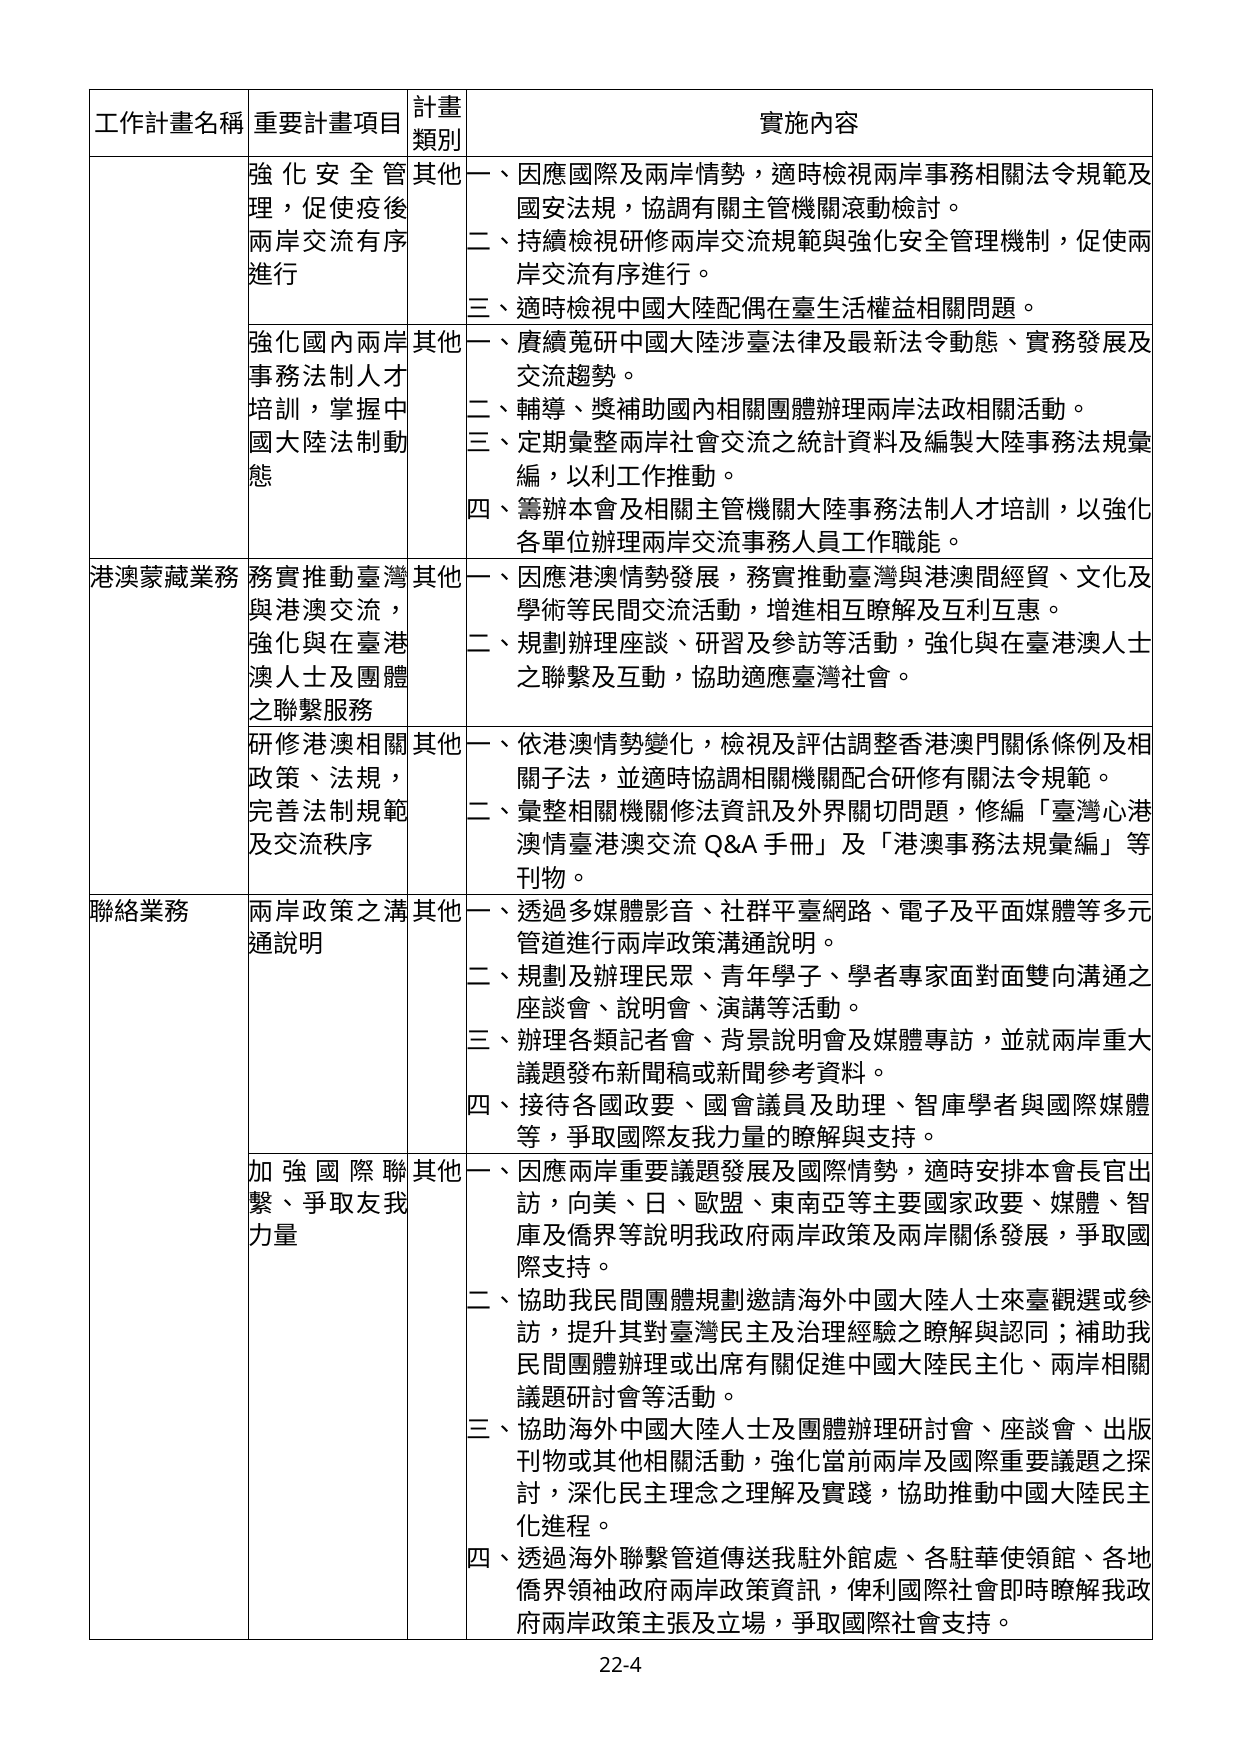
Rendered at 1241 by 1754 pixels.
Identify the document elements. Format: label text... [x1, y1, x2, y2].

table_cell 一、因應兩岸重要議題發展及國際情勢，適時安排本會長官出訪，向美、日、歐盟、東南亞等主要國家政要、媒體、智庫及僑界等說明我政府兩岸政策及兩岸關係發展，爭取國際支持。 二、協助我民間團體規劃邀請海外中國大陸人士來臺觀選或參訪，提升其對臺灣民主及治理經驗之瞭解與認同；補助我民間團體辦理或出席有關促進中國大陸民主化、兩岸相關議題研討會等活動。 三、協助海外中國大陸人士及團體辦理研討會、座談會、出版刊物或其他相關活動，強化當前兩岸及國際重要議題之探討，深化民主理念之理解及實踐，協助推動中國大陸民主化進程。 四、透過海外聯繫管道傳送我駐外館處、各駐華使領館、各地僑界領袖政府兩岸政策資訊，俾利國際社會即時瞭解我政府兩岸政策主張及立場，爭取國際社會支持。 [467, 1154, 1152, 1638]
table_cell 務實推動臺灣與港澳交流，強化與在臺港澳人士及團體之聯繫服務 [249, 559, 407, 726]
table_cell 其他 [408, 727, 466, 894]
table_cell 兩岸政策之溝通說明 [249, 895, 407, 1153]
table_cell 強化國內兩岸事務法制人才培訓，掌握中國大陸法制動態 [249, 325, 407, 558]
table_cell 一、因應港澳情勢發展，務實推動臺灣與港澳間經貿、文化及學術等民間交流活動，增進相互瞭解及互利互惠。 二、規劃辦理座談、研習及參訪等活動，強化與在臺港澳人士之聯繫及互動，協助適應臺灣社會。 [467, 559, 1152, 726]
table_cell 一、因應國際及兩岸情勢，適時檢視兩岸事務相關法令規範及國安法規，協調有關主管機關滾動檢討。 二、持續檢視研修兩岸交流規範與強化安全管理機制，促使兩岸交流有序進行。 三、適時檢視中國大陸配偶在臺生活權益相關問題。 [467, 157, 1152, 324]
table_header 計畫類別 [408, 90, 466, 156]
table_cell 其他 [408, 325, 466, 558]
table_cell 其他 [408, 559, 466, 726]
table_cell 其他 [408, 895, 466, 1153]
table_cell 其他 [408, 157, 466, 324]
table_cell 港澳蒙藏業務 [90, 559, 248, 894]
table_cell 聯絡業務 [90, 895, 248, 1638]
table_cell 一、賡續蒐研中國大陸涉臺法律及最新法令動態、實務發展及交流趨勢。 二、輔導、獎補助國內相關團體辦理兩岸法政相關活動。 三、定期彙整兩岸社會交流之統計資料及編製大陸事務法規彙編，以利工作推動。 四、籌辦本會及相關主管機關大陸事務法制人才培訓，以強化各單位辦理兩岸交流事務人員工作職能。 [467, 325, 1152, 558]
table_cell 一、透過多媒體影音、社群平臺網路、電子及平面媒體等多元管道進行兩岸政策溝通說明。 二、規劃及辦理民眾、青年學子、學者專家面對面雙向溝通之座談會、說明會、演講等活動。 三、辦理各類記者會、背景說明會及媒體專訪，並就兩岸重大議題發布新聞稿或新聞參考資料。 四、接待各國政要、國會議員及助理、智庫學者與國際媒體等，爭取國際友我力量的瞭解與支持。 [467, 895, 1152, 1153]
table_cell [90, 157, 248, 558]
table_header 實施內容 [467, 90, 1152, 156]
table_header 工作計畫名稱 [90, 90, 248, 156]
table_cell 研修港澳相關政策、法規，完善法制規範及交流秩序 [249, 727, 407, 894]
table_cell 一、依港澳情勢變化，檢視及評估調整香港澳門關係條例及相關子法，並適時協調相關機關配合研修有關法令規範。 二、彙整相關機關修法資訊及外界關切問題，修編「臺灣心港澳情臺港澳交流Q&A手冊」及「港澳事務法規彙編」等刊物。 [467, 727, 1152, 894]
table_cell 強化安全管理，促使疫後兩岸交流有序進行 [249, 157, 407, 324]
table_header 重要計畫項目 [249, 90, 407, 156]
table_cell 加強國際聯繫、爭取友我力量 [249, 1154, 407, 1638]
table_cell 其他 [408, 1154, 466, 1638]
